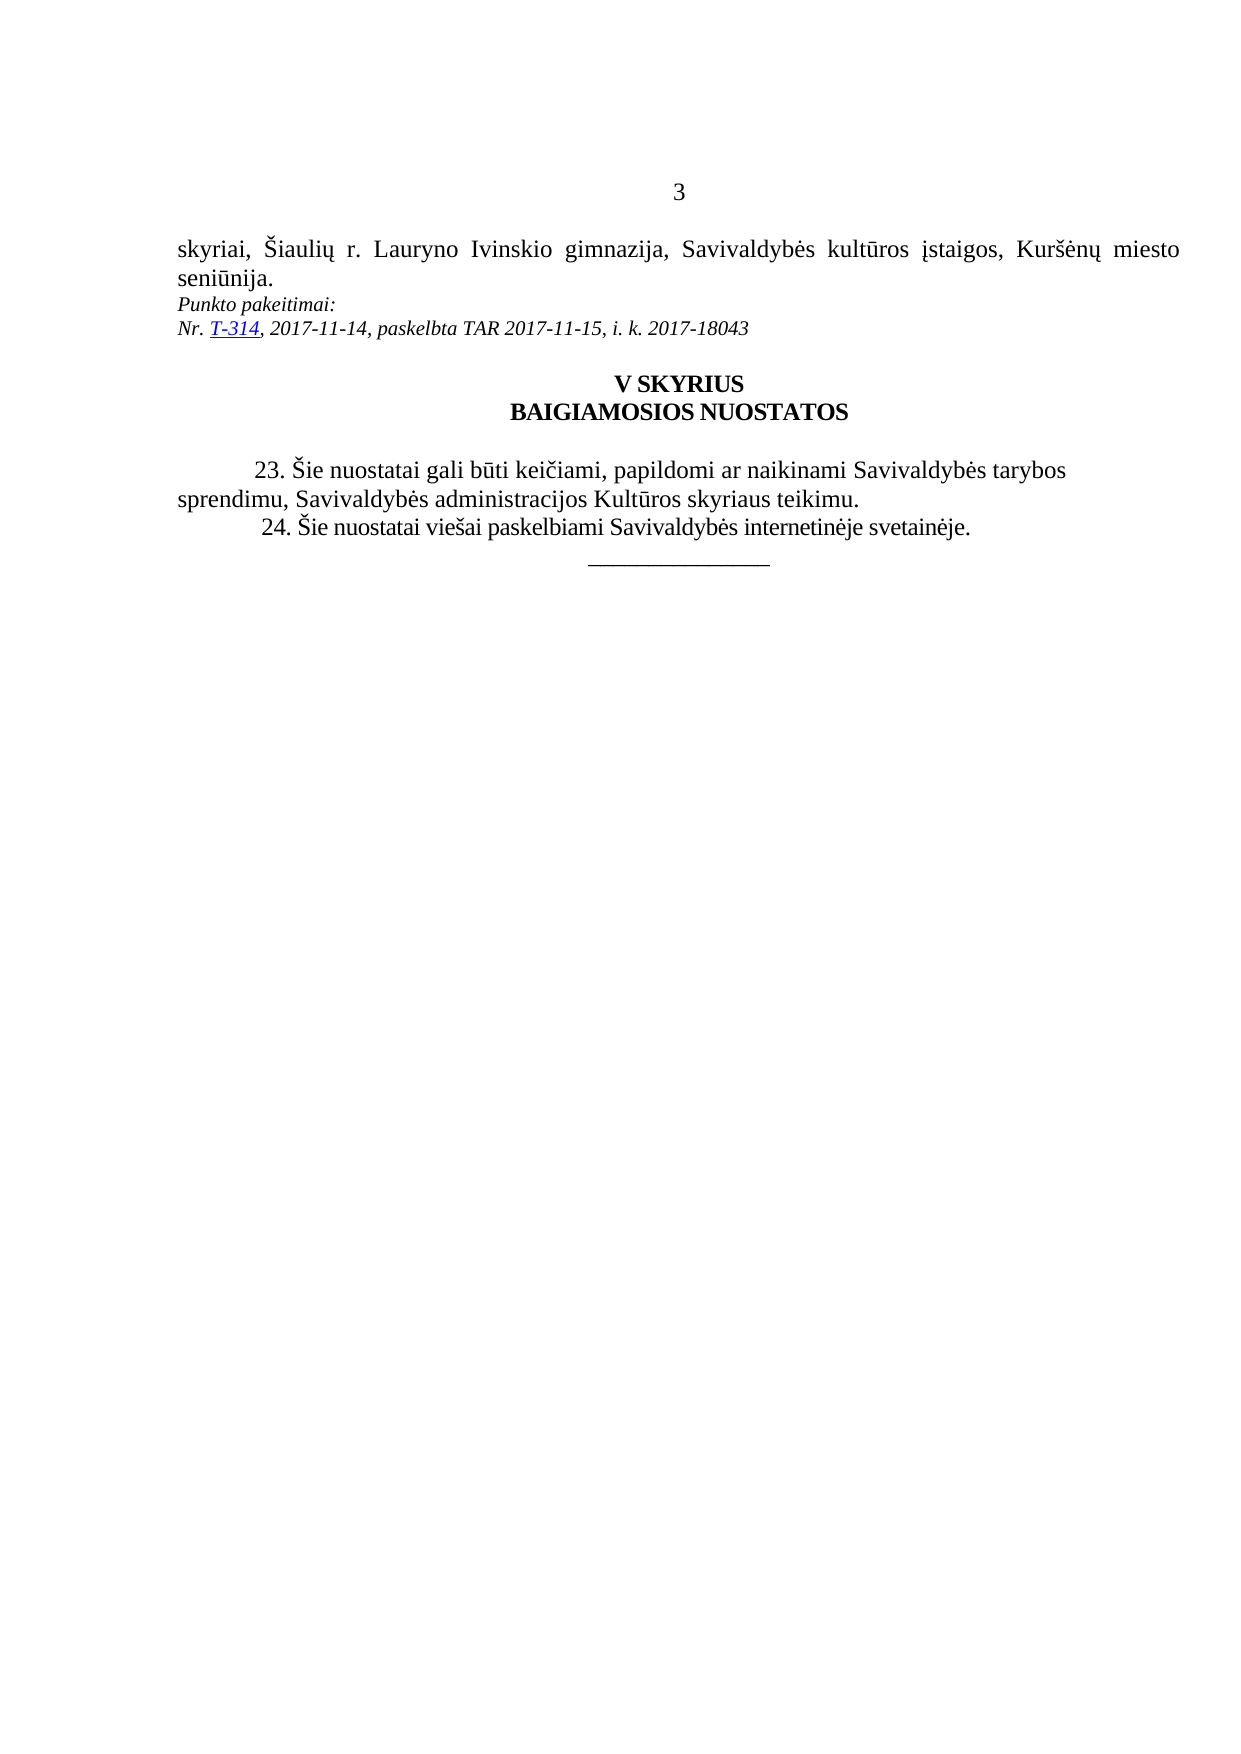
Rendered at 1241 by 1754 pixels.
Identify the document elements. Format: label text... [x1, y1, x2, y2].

text Punkto pakeitimai: [177, 292, 1181, 316]
text 23. Šie nuostatai gali būti keičiami, papildomi ar naikinami Savivaldybės tarybos sprendimu, Savivaldybės administracijos Kultūros skyriaus teikimu. [177, 455, 1181, 512]
text _______________ [177, 541, 1181, 570]
text V SKYRIUS [178, 369, 1181, 397]
text skyriai, Šiaulių r. Lauryno Ivinskio gimnazija, Savivaldybės kultūros įstaigos, Kuršėnų miesto seniūnija. [177, 235, 1181, 292]
text Nr. T-314, 2017-11-14, paskelbta TAR 2017-11-15, i. k. 2017-18043 [177, 316, 1181, 340]
text 24. Šie nuostatai viešai paskelbiami Savivaldybės internetinėje svetainėje. [177, 512, 1181, 541]
text BAIGIAMOSIOS NUOSTATOS [178, 397, 1181, 426]
